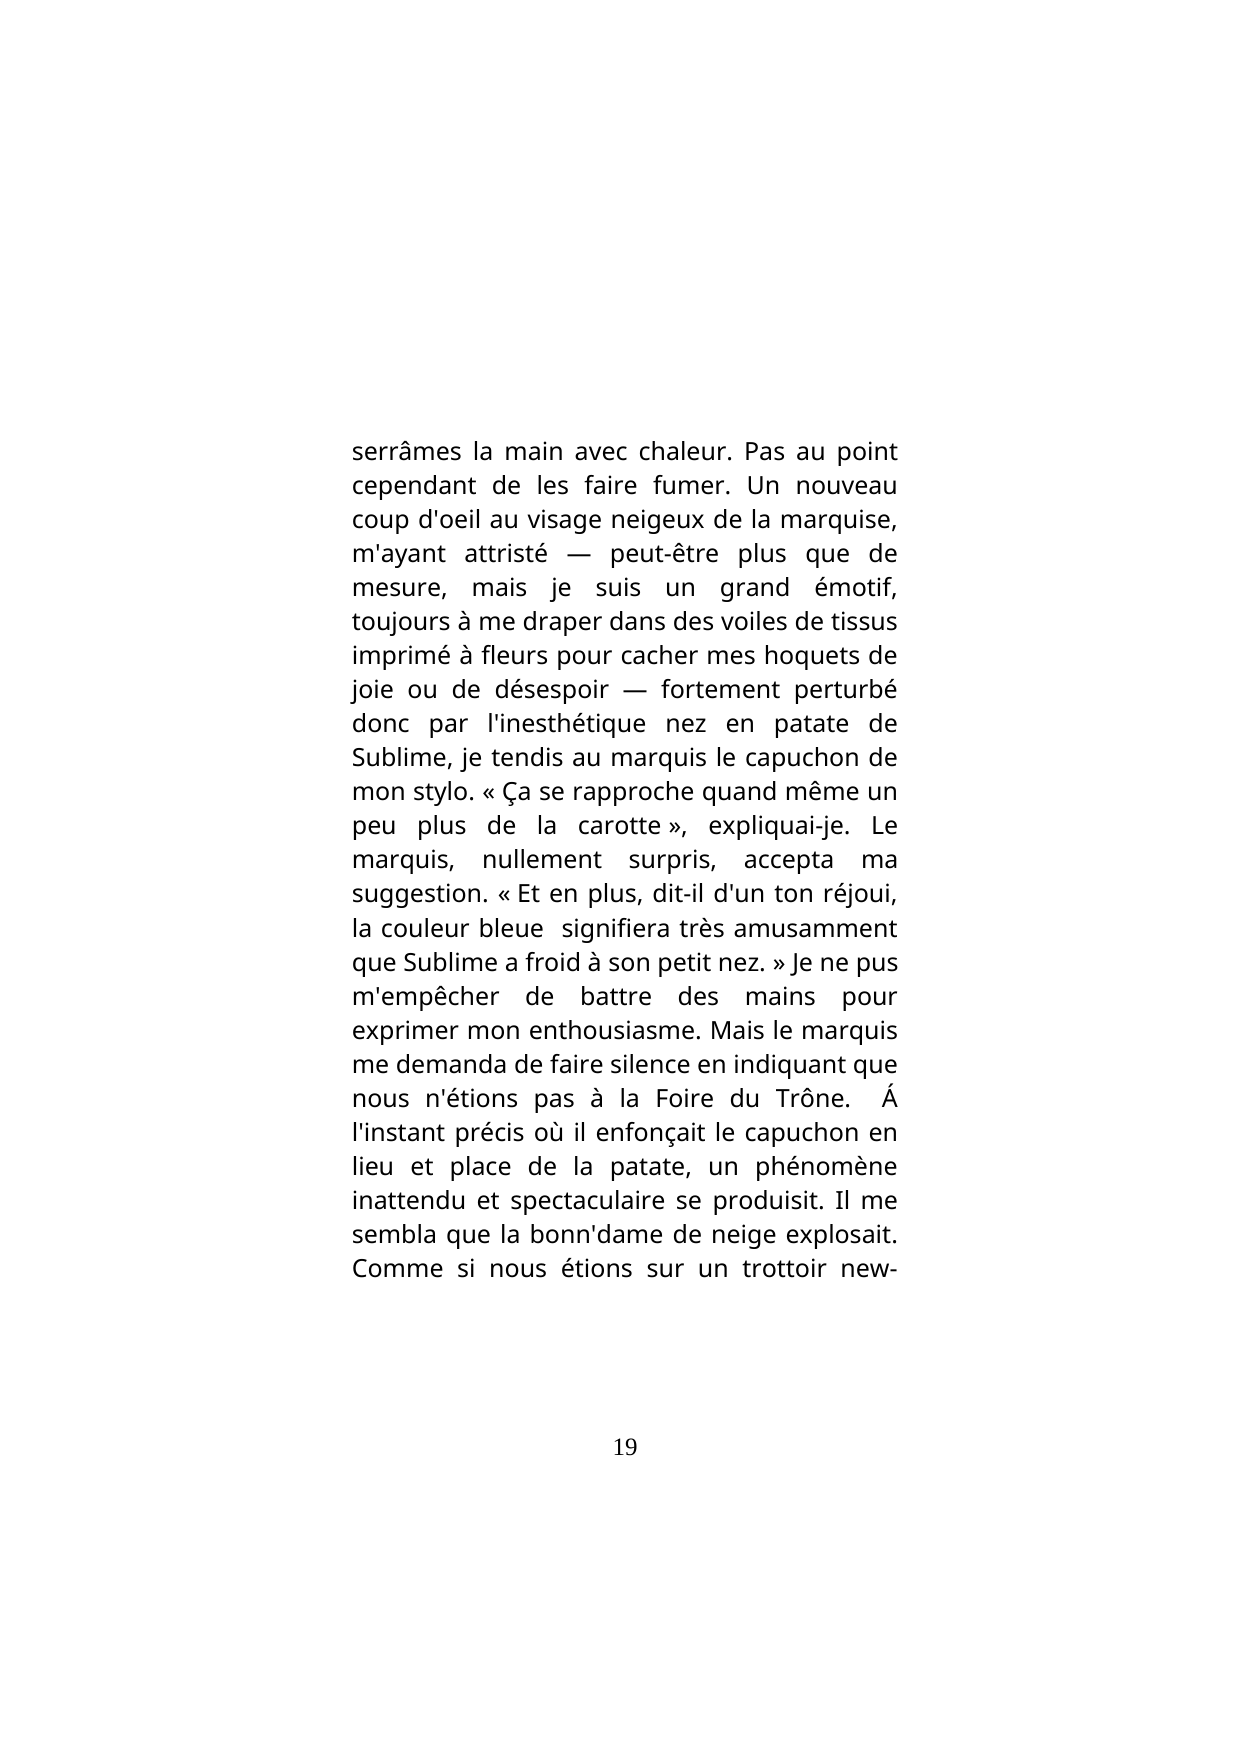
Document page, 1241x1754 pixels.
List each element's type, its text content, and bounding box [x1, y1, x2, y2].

text serrâmes la main avec chaleur. Pas au point cependant de les faire fumer. Un nouveau coup d'oeil au visage neigeux de la marquise, m'ayant attristé ― peut-être plus que de mesure, mais je suis un grand émotif, toujours à me draper dans des voiles de tissus imprimé à fleurs pour cacher mes hoquets de joie ou de désespoir ― fortement perturbé donc par l'inesthétique nez en patate de Sublime, je tendis au marquis le capuchon de mon stylo. « Ça se rapproche quand même un peu plus de la carotte », expliquai-je. Le marquis, nullement surpris, accepta ma suggestion. « Et en plus, dit-il d'un ton réjoui, la couleur bleue signifiera très amusamment que Sublime a froid à son petit nez. » Je ne pus m'empêcher de battre des mains pour exprimer mon enthousiasme. Mais le marquis me demanda de faire silence en indiquant que nous n'étions pas à la Foire du Trône. Á l'instant précis où il enfonçait le capuchon en lieu et place de la patate, un phénomène inattendu et spectaculaire se produisit. Il me sembla que la bonn'dame de neige explosait. Comme si nous étions sur un trottoir new- [352, 433, 898, 1285]
